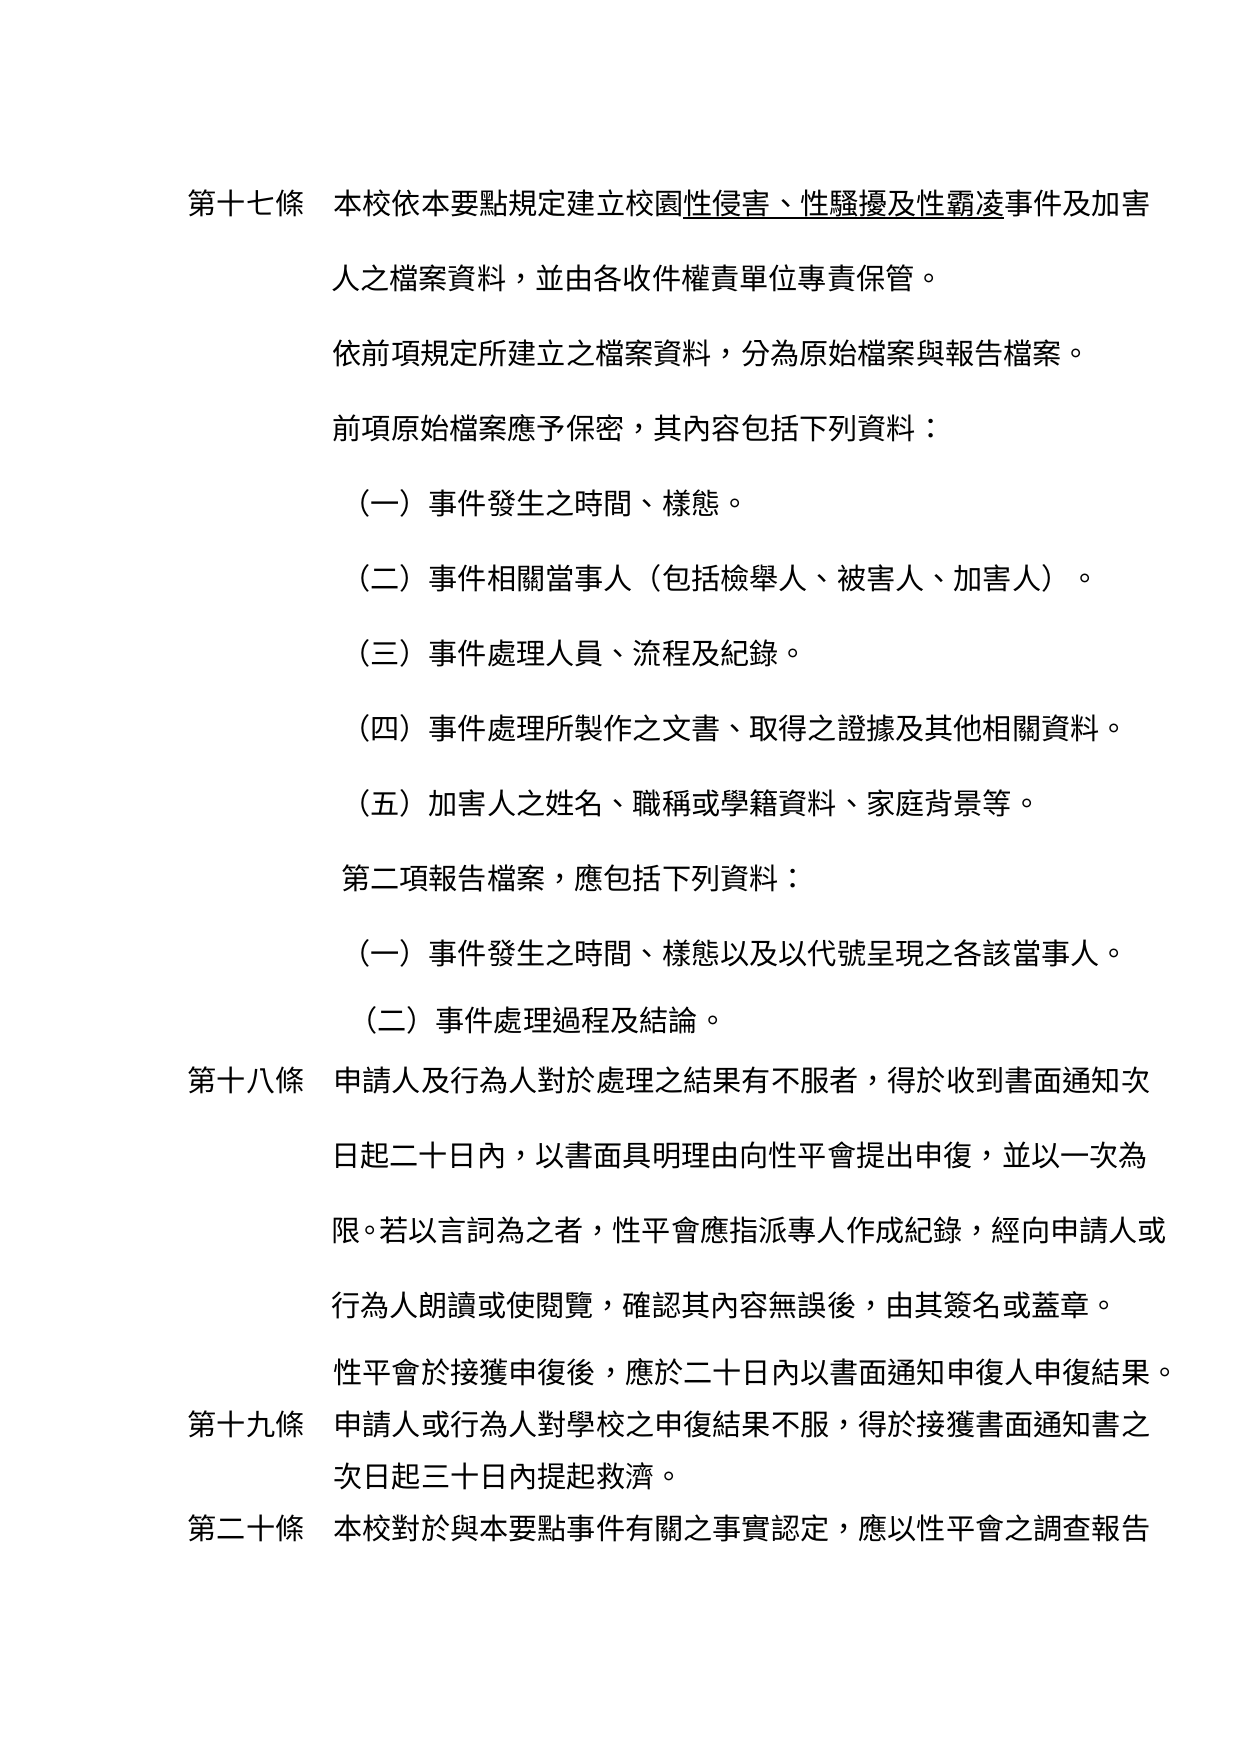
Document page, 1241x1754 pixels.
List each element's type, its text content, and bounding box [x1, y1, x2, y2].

text （四）事件處理所製作之文書、取得之證據及其他相關資料。 [297, 689, 1167, 764]
text （五）加害人之姓名、職稱或學籍資料、家庭背景等。 [297, 764, 1167, 839]
text （三）事件處理人員、流程及紀錄。 [297, 614, 1167, 689]
text 第十八條 申請人及行為人對於處理之結果有不服者，得於收到書面通知次日起二十日內，以書面具明理由向性平會提出申復，並以一次為限。若以言詞為之者，性平會應指派專人作成紀錄，經向申請人或行為人朗讀或使閱覽，確認其內容無誤後，由其簽名或蓋章。 [187, 1042, 1167, 1342]
text （一）事件發生之時間、樣態。 [297, 464, 1167, 539]
text 第十九條 申請人或行為人對學校之申復結果不服，得於接獲書面通知書之次日起三十日內提起救濟。 [187, 1394, 1167, 1498]
text （二）事件相關當事人（包括檢舉人、被害人、加害人）。 [297, 539, 1167, 614]
text 第十七條 本校依本要點規定建立校園性侵害、性騷擾及性霸凌事件及加害人之檔案資料，並由各收件權責單位專責保管。 [187, 164, 1167, 314]
text 性平會於接獲申復後，應於二十日內以書面通知申復人申復結果。 [187, 1342, 1167, 1394]
text 第二十條 本校對於與本要點事件有關之事實認定，應以性平會之調查報告 [187, 1498, 1167, 1550]
text （一）事件發生之時間、樣態以及以代號呈現之各該當事人。 [297, 914, 1167, 989]
text 依前項規定所建立之檔案資料，分為原始檔案與報告檔案。 前項原始檔案應予保密，其內容包括下列資料： [332, 314, 1167, 464]
text （二）事件處理過程及結論。 [187, 989, 1167, 1042]
text 第二項報告檔案，應包括下列資料： [297, 839, 1167, 914]
